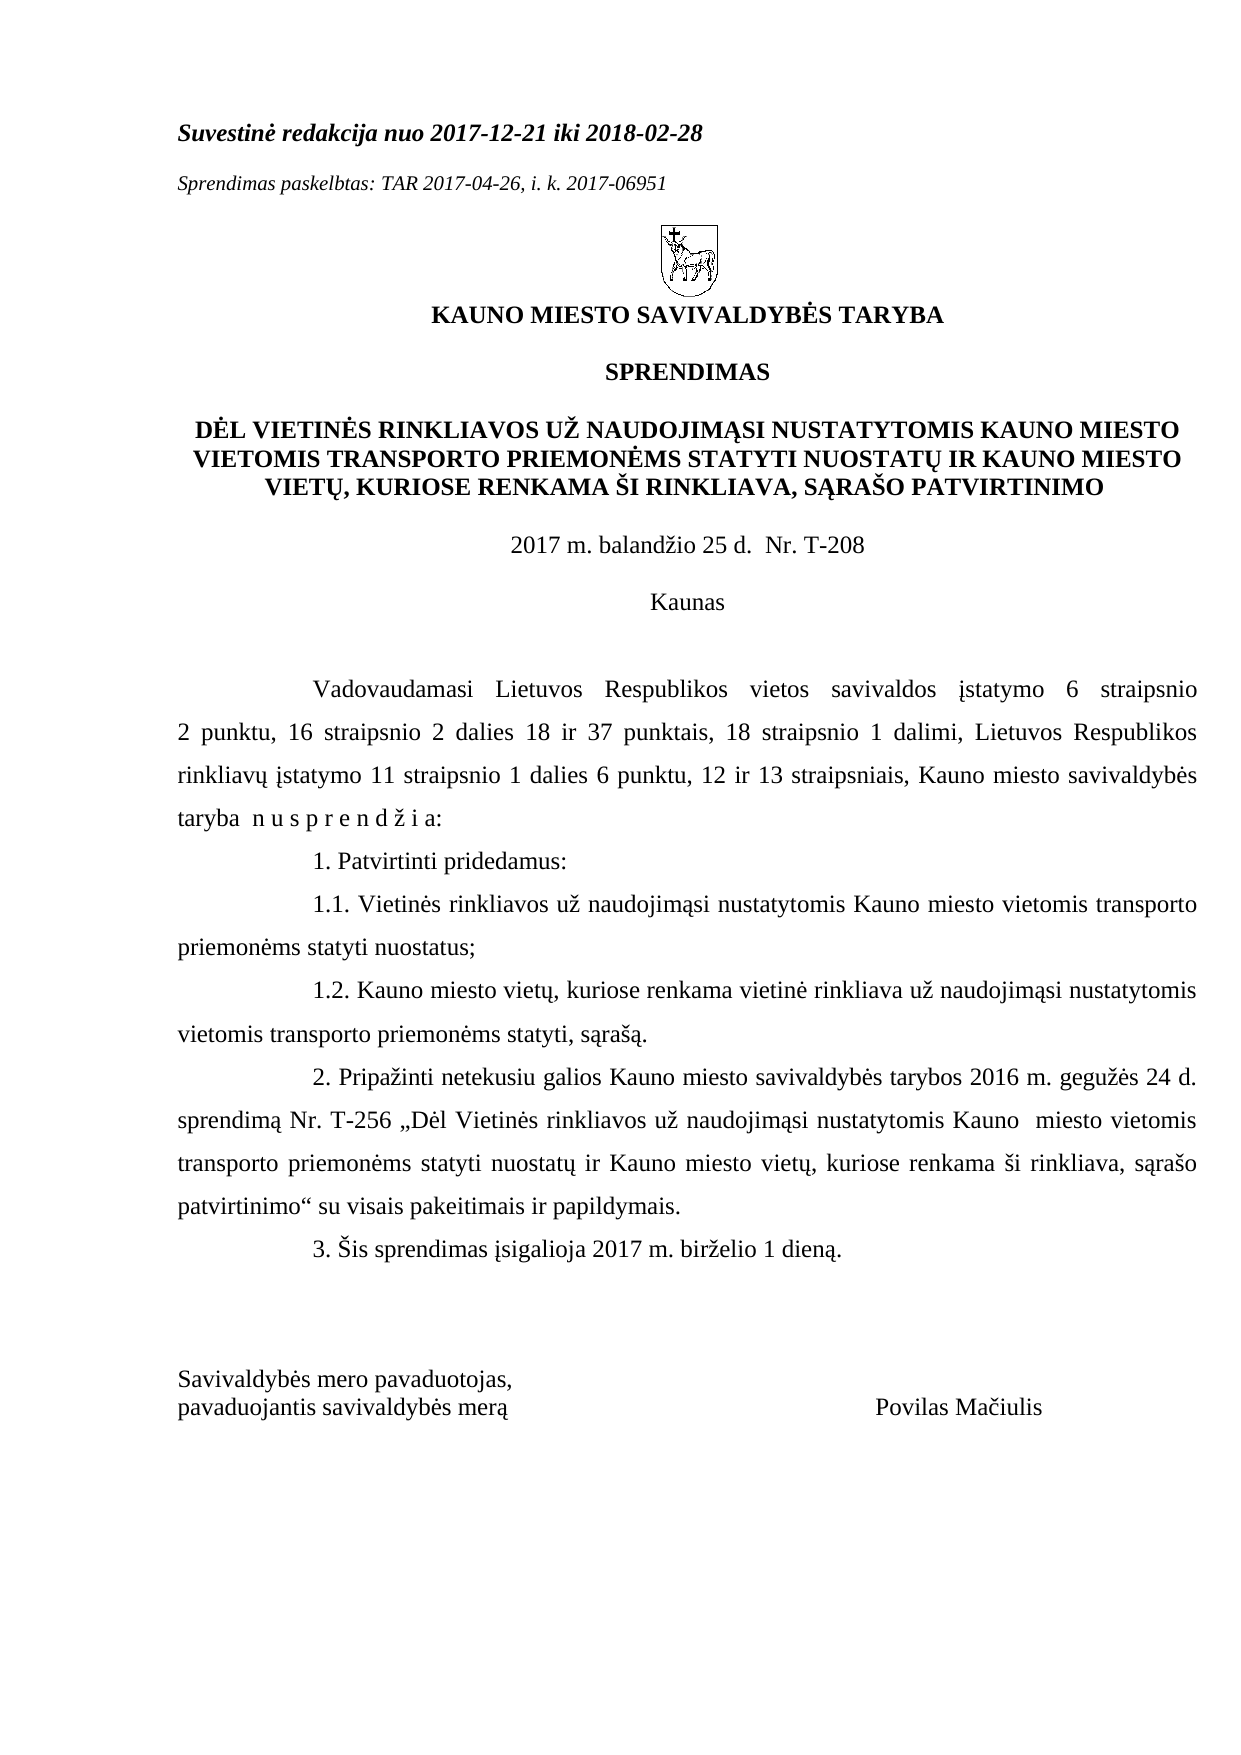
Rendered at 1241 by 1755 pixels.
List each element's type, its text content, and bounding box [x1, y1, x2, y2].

text 1. Patvirtinti pridedamus: [177, 846, 1198, 875]
text 2. Pripažinti netekusiu galios Kauno miesto savivaldybės tarybos 2016 m. gegužės 24 d. sprendimą Nr. T-256 „Dėl Vietinės rinkliavos už naudojimąsi nustatytomis Kauno miesto vietomis transporto priemonėms statyti nuostatų ir Kauno miesto vietų, kuriose renkama ši rinkliava, sąrašo patvirtinimo“ su visais pakeitimais ir papildymais. [177, 1062, 1198, 1220]
text DĖL VIETINĖS RINKLIAVOS UŽ NAUDOJIMĄSI NUSTATYTOMIS KAUNO MIESTO VIETOMIS TRANSPORTO PRIEMONĖMS STATYTI NUOSTATŲ IR KAUNO MIESTO VIETŲ, KURIOSE RENKAMA ŠI RINKLIAVA, SĄRAŠO PATVIRTINIMO [177, 415, 1198, 501]
text Kaunas [177, 587, 1198, 616]
text Suvestinė redakcija nuo 2017-12-21 iki 2018-02-28 [177, 118, 1198, 147]
text Sprendimas paskelbtas: TAR 2017-04-26, i. k. 2017-06951 [177, 171, 1198, 195]
text 1.2. Kauno miesto vietų, kuriose renkama vietinė rinkliava už naudojimąsi nustatytomis vietomis transporto priemonėms statyti, sąrašą. [177, 976, 1198, 1047]
text Savivaldybės mero pavaduotojas, [177, 1364, 1198, 1392]
text 3. Šis sprendimas įsigalioja 2017 m. birželio 1 dieną. [177, 1234, 1198, 1263]
text 1.1. Vietinės rinkliavos už naudojimąsi nustatytomis Kauno miesto vietomis transporto priemonėms statyti nuostatus; [177, 889, 1198, 961]
text Vadovaudamasi Lietuvos Respublikos vietos savivaldos įstatymo 6 straipsnio 2 punktu, 16 straipsnio 2 dalies 18 ir 37 punktais, 18 straipsnio 1 dalimi, Lietuvos Respublikos rinkliavų įstatymo 11 straipsnio 1 dalies 6 punktu, 12 ir 13 straipsniais, Kauno miesto savivaldybės taryba n u s p r e n d ž i a: [177, 674, 1198, 832]
text KAUNO MIESTO SAVIVALDYBĖS TARYBA [177, 300, 1198, 329]
text pavaduojantis savivaldybės merą Povilas Mačiulis [177, 1392, 1198, 1421]
text 2017 m. balandžio 25 d. Nr. T-208 [177, 530, 1198, 559]
text SPRENDIMAS [177, 357, 1198, 386]
